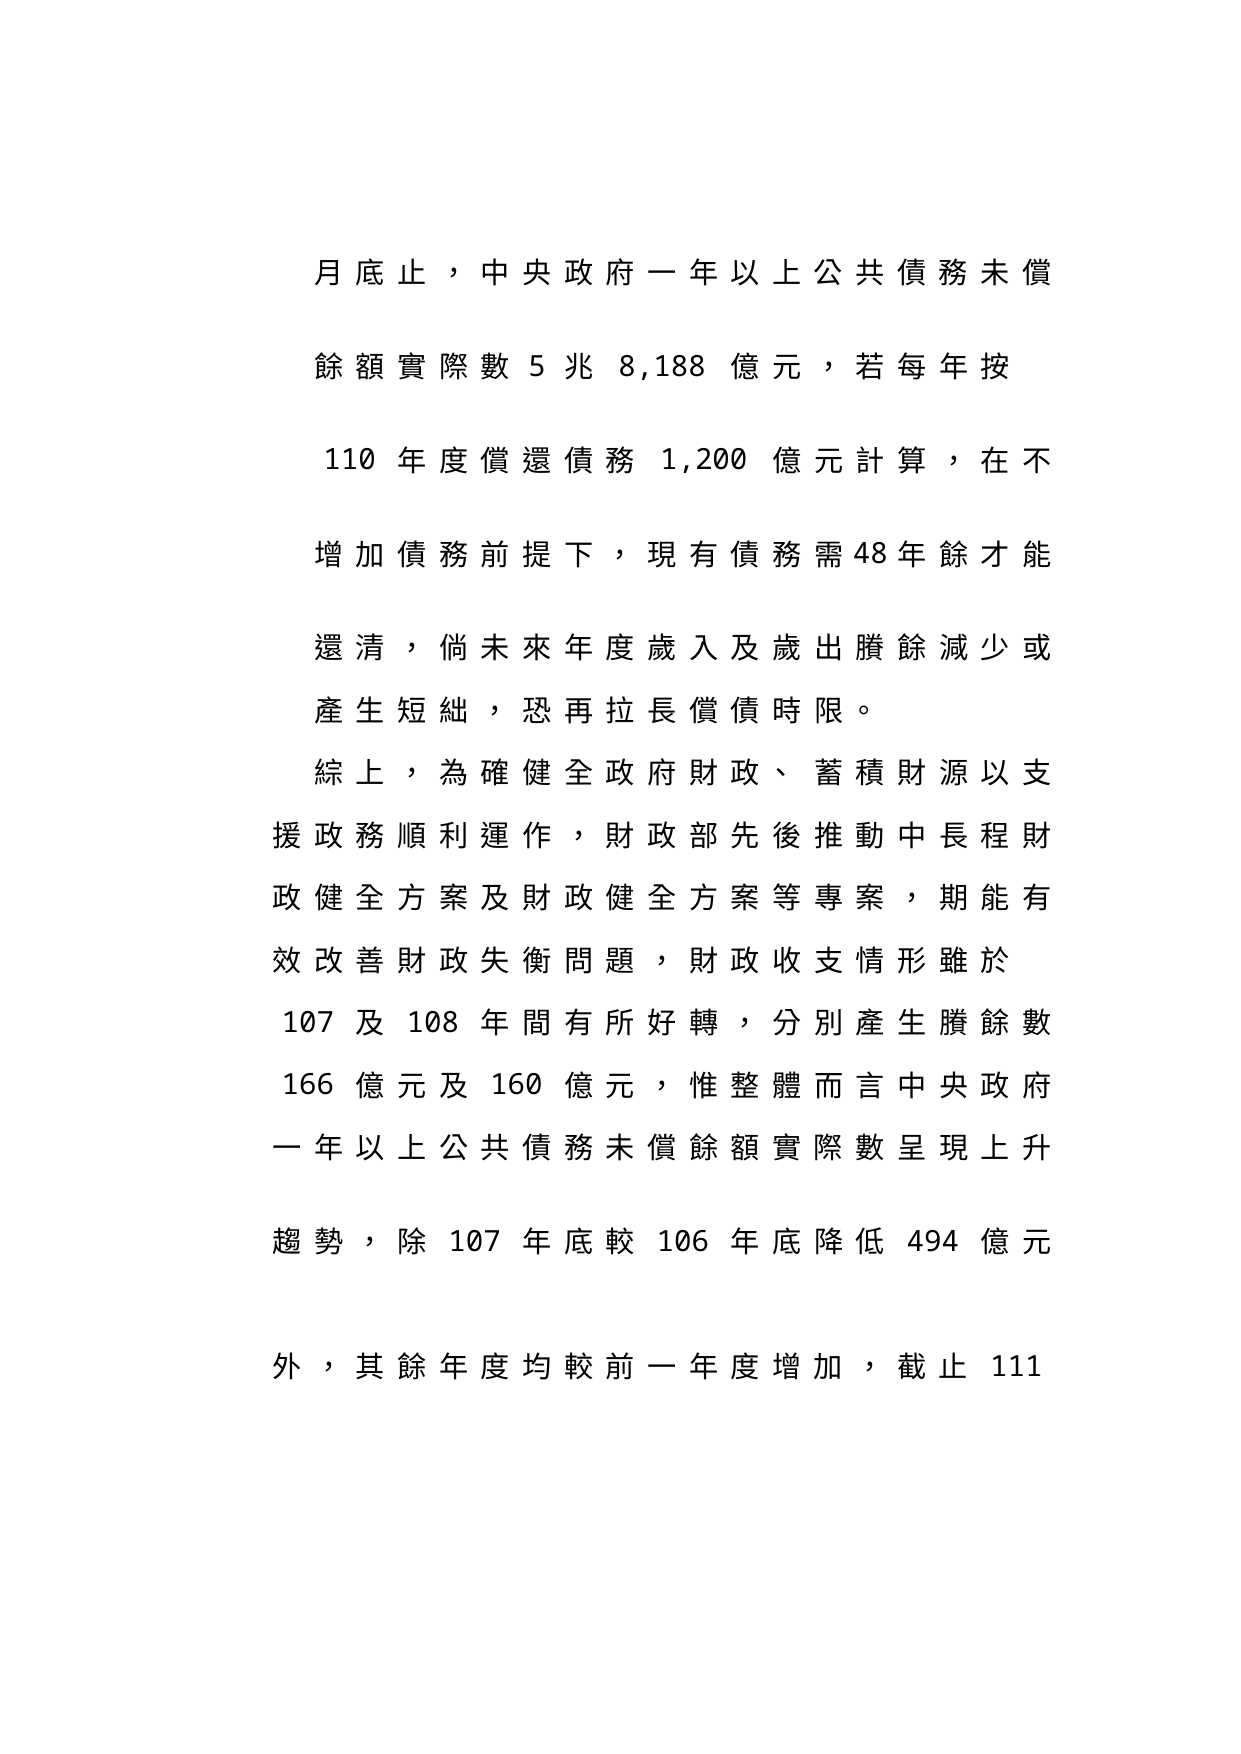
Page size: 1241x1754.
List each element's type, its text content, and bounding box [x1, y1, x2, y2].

text 綜上，為確健全政府財政、蓄積財源以支援政務順利運作，財政部先後推動中長程財政健全方案及財政健全方案等專案，期能有效改善財政失衡問題，財政收支情形雖於107及108年間有所好轉，分別產生賸餘數166億元及160億元，惟整體而言中央政府一年以上公共債務未償餘額實際數呈現上升趨勢，除107年底較106年底降低494億元外，其餘年度均較前一年度增加，截止111 [242, 729, 1058, 1417]
text 月底止，中央政府一年以上公共債務未償餘額實際數5兆8,188億元，若每年按110年度償還債務1,200億元計算，在不增加債務前提下，現有債務需48年餘才能還清，倘未來年度歲入及歲出賸餘減少或產生短絀，恐再拉長償債時限。 [271, 229, 1058, 729]
